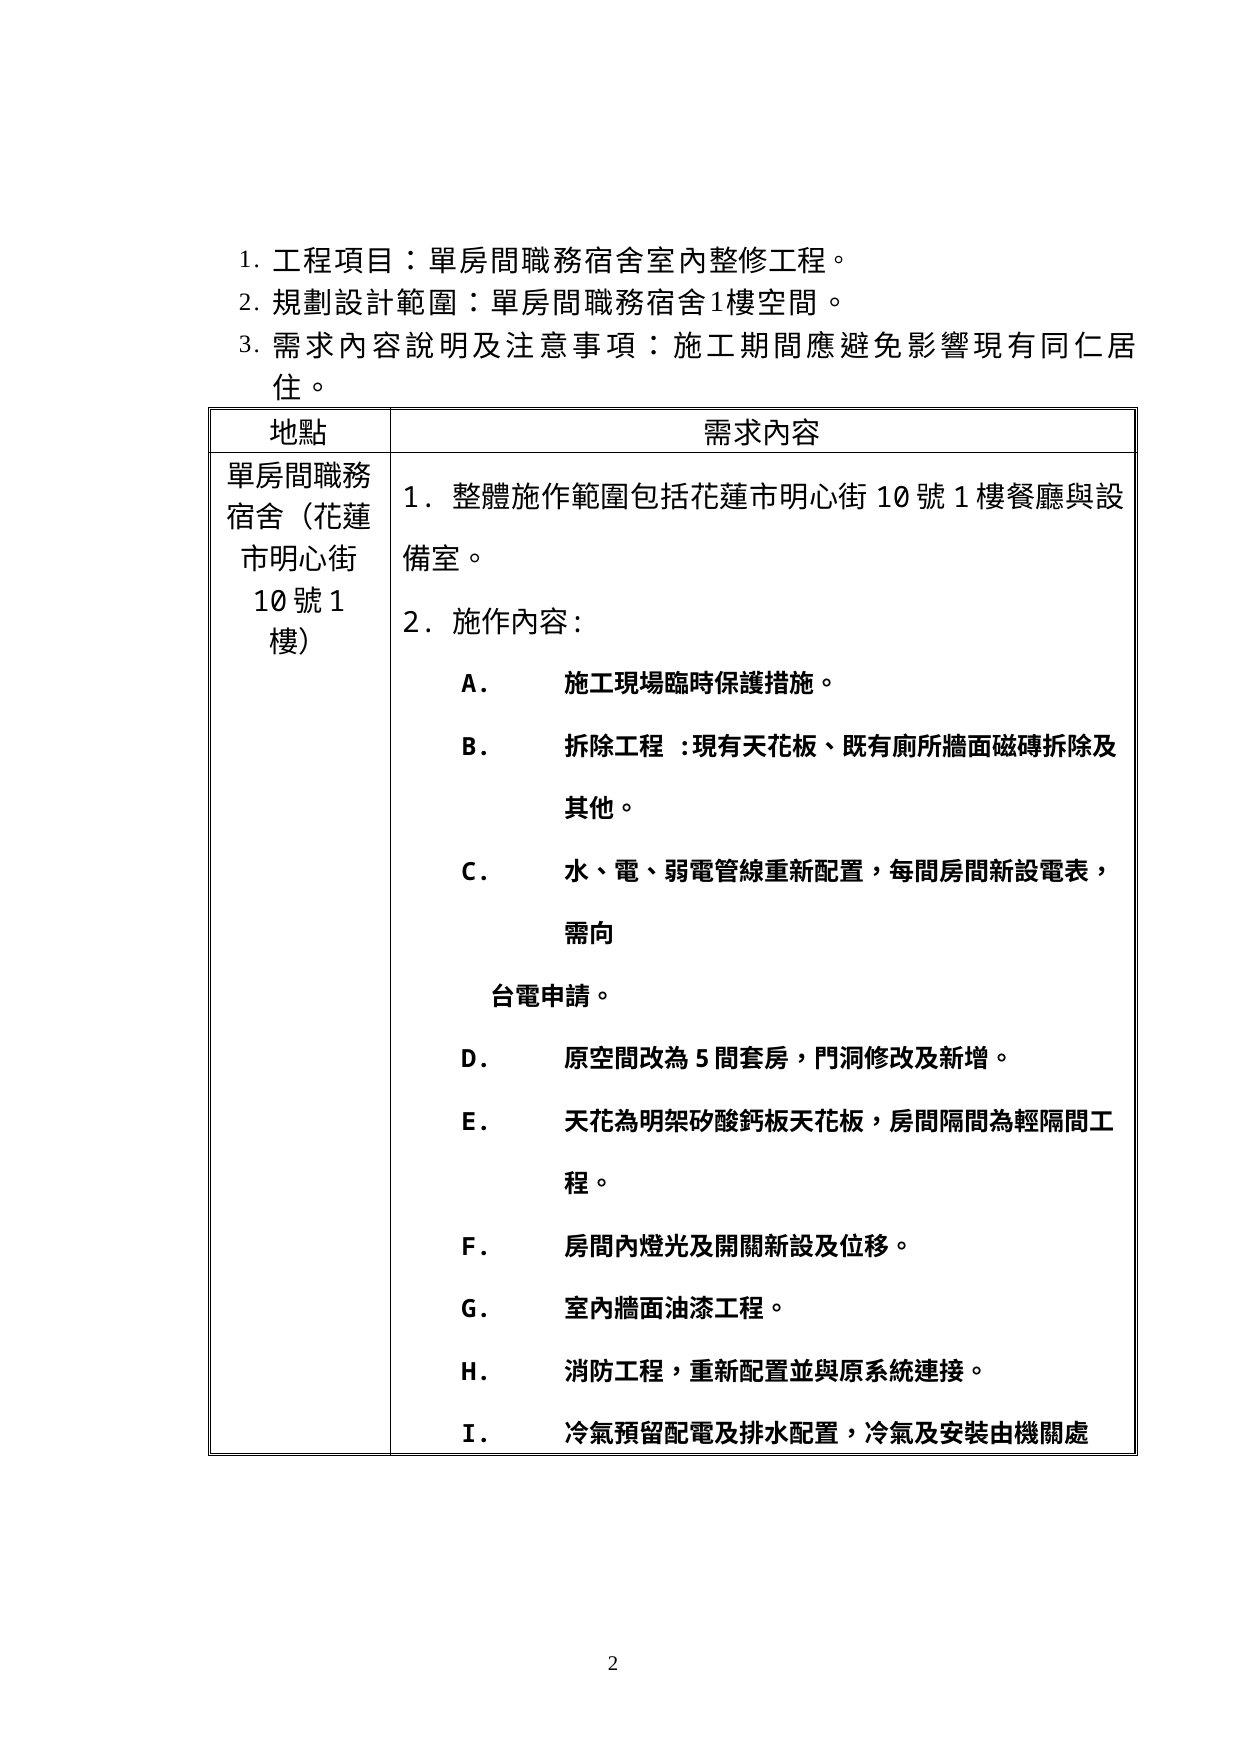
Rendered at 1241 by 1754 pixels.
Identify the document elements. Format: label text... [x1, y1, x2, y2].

list 需求內容說明及注意事項：施工期間應避免影響現有同仁居住。 [239, 322, 1137, 407]
list 工程項目：單房間職務宿舍室內整修工程。 [239, 238, 1137, 280]
table_cell 單房間職務宿舍（花蓮市明心街10號1樓） [211, 453, 390, 1453]
table_header 地點 [211, 410, 390, 452]
table_cell 整體施作範圍包括花蓮市明心街10號1樓餐廳與設備室。 施作內容: 施工現場臨時保護措施。 拆除工程 :現有天花板、既有廁所牆面磁磚拆除及其他。 水、電、弱電管線重新配置，每間房間新設電表，需向 台電申請。 原空間改為5間套房，門洞修改及新增。 天花為明架矽酸鈣板天花板，房間隔間為輕隔間工程。 房間內燈光及開關新設及位移。 室內牆面油漆工程。 消防工程，重新配置並與原系統連接。 冷氣預留配電及排水配置，冷氣及安裝由機關處理。 需申請室內裝修及消防竣工。 [391, 453, 1134, 1453]
table_header 需求內容 [391, 410, 1134, 452]
list 規劃設計範圍：單房間職務宿舍1樓空間。 [239, 280, 1137, 322]
